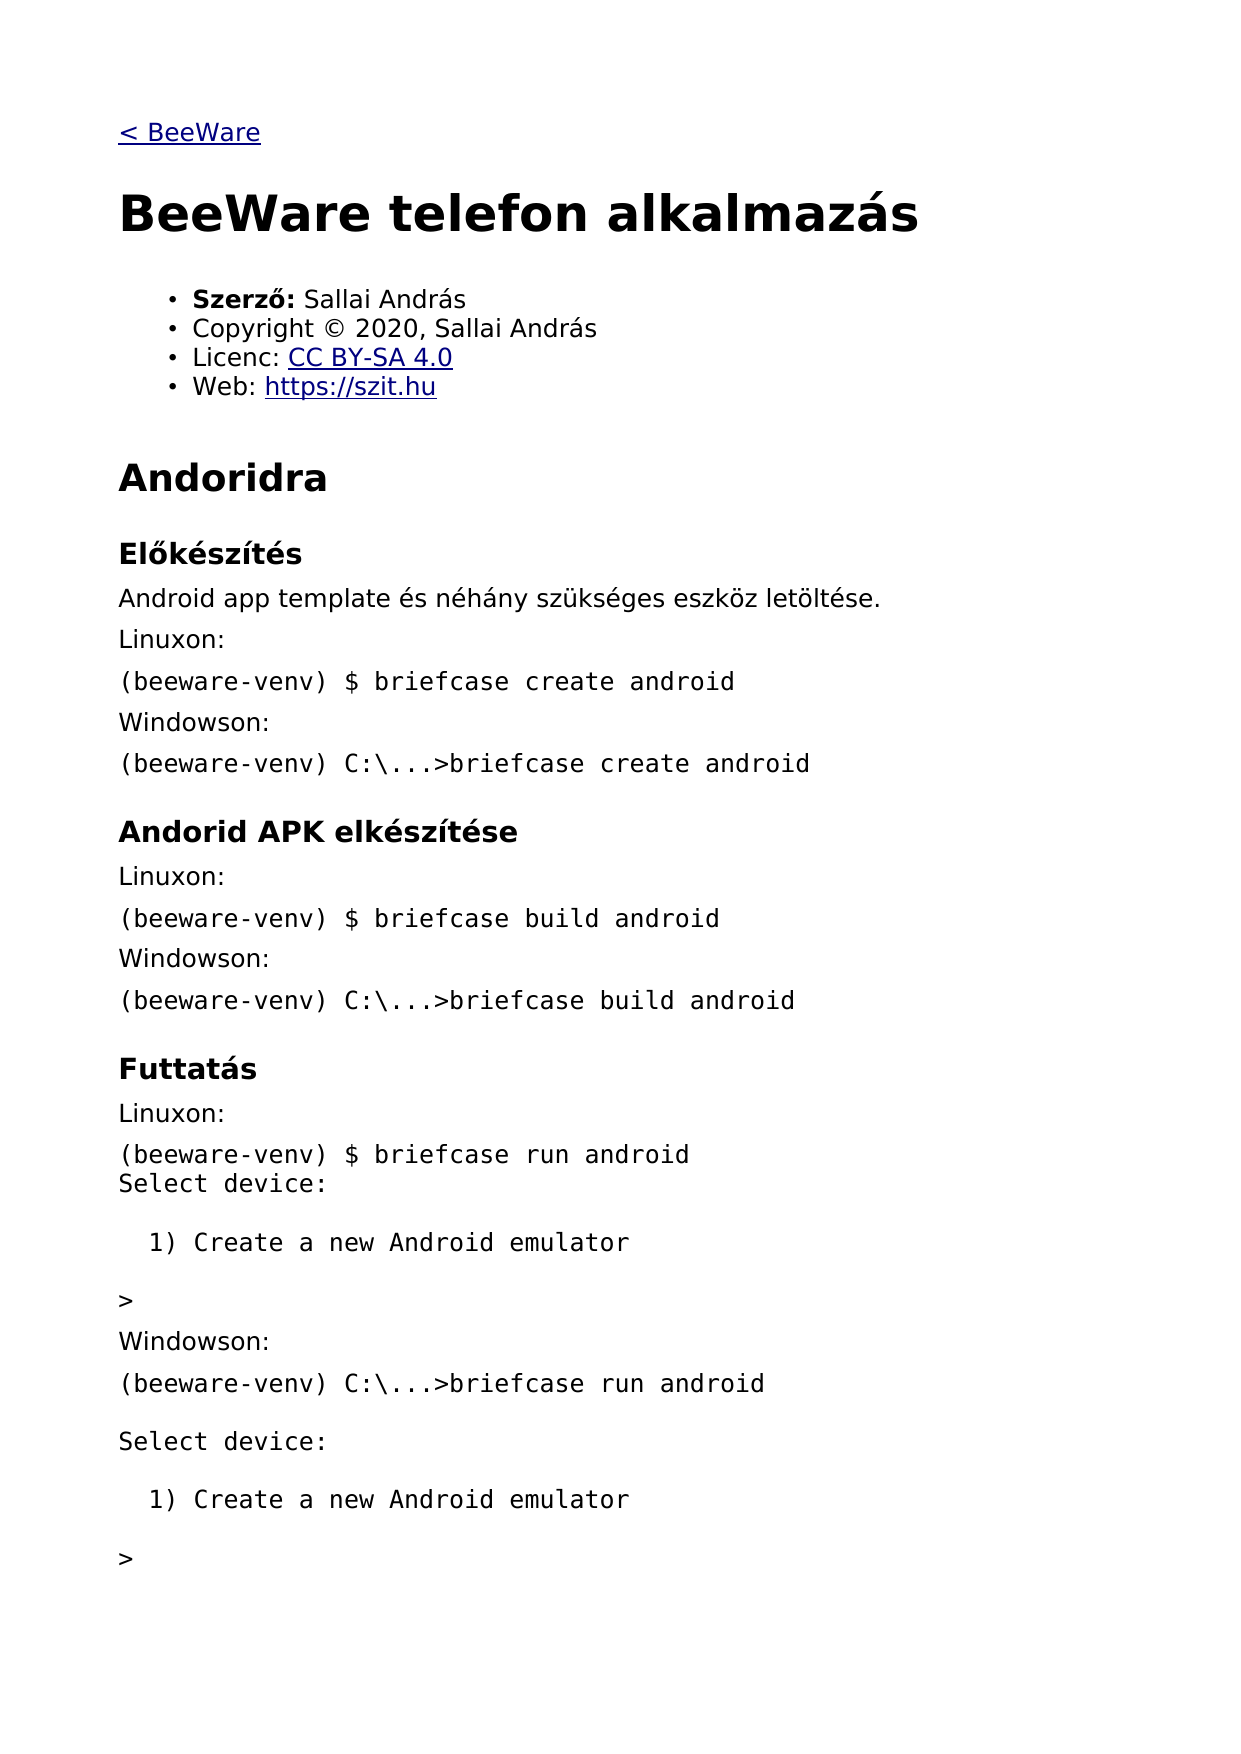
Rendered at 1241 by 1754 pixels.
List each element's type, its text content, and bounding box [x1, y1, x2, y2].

text < BeeWare [118, 118, 1122, 147]
text Linuxon: [118, 862, 1122, 891]
list Copyright © 2020, Sallai András [177, 314, 1122, 343]
subtitle Futtatás [118, 1052, 1122, 1086]
text (beeware-venv) $ briefcase run android Select device: 1) Create a new Android emulator > [118, 1140, 1122, 1315]
subtitle Andorid APK elkészítése [118, 816, 1122, 849]
text Linuxon: [118, 1099, 1122, 1128]
text Windowson: [118, 945, 1122, 974]
list Szerző: Sallai András [177, 285, 1122, 314]
list Licenc: CC BY-SA 4.0 [177, 343, 1122, 372]
text (beeware-venv) C:\...>briefcase build android [118, 986, 1122, 1016]
text (beeware-venv) C:\...>briefcase run android Select device: 1) Create a new Android emulator > [118, 1369, 1122, 1573]
subtitle Előkészítés [118, 537, 1122, 571]
text (beeware-venv) $ briefcase build android [118, 904, 1122, 933]
subtitle BeeWare telefon alkalmazás [118, 185, 1122, 243]
text (beeware-venv) C:\...>briefcase create android [118, 750, 1122, 779]
text Windowson: [118, 708, 1122, 737]
subtitle Andoridra [118, 456, 1122, 500]
text Android app template és néhány szükséges eszköz letöltése. [118, 584, 1122, 613]
text (beeware-venv) $ briefcase create android [118, 667, 1122, 696]
text Windowson: [118, 1327, 1122, 1356]
list Web: https://szit.hu [177, 372, 1122, 402]
text Linuxon: [118, 625, 1122, 654]
